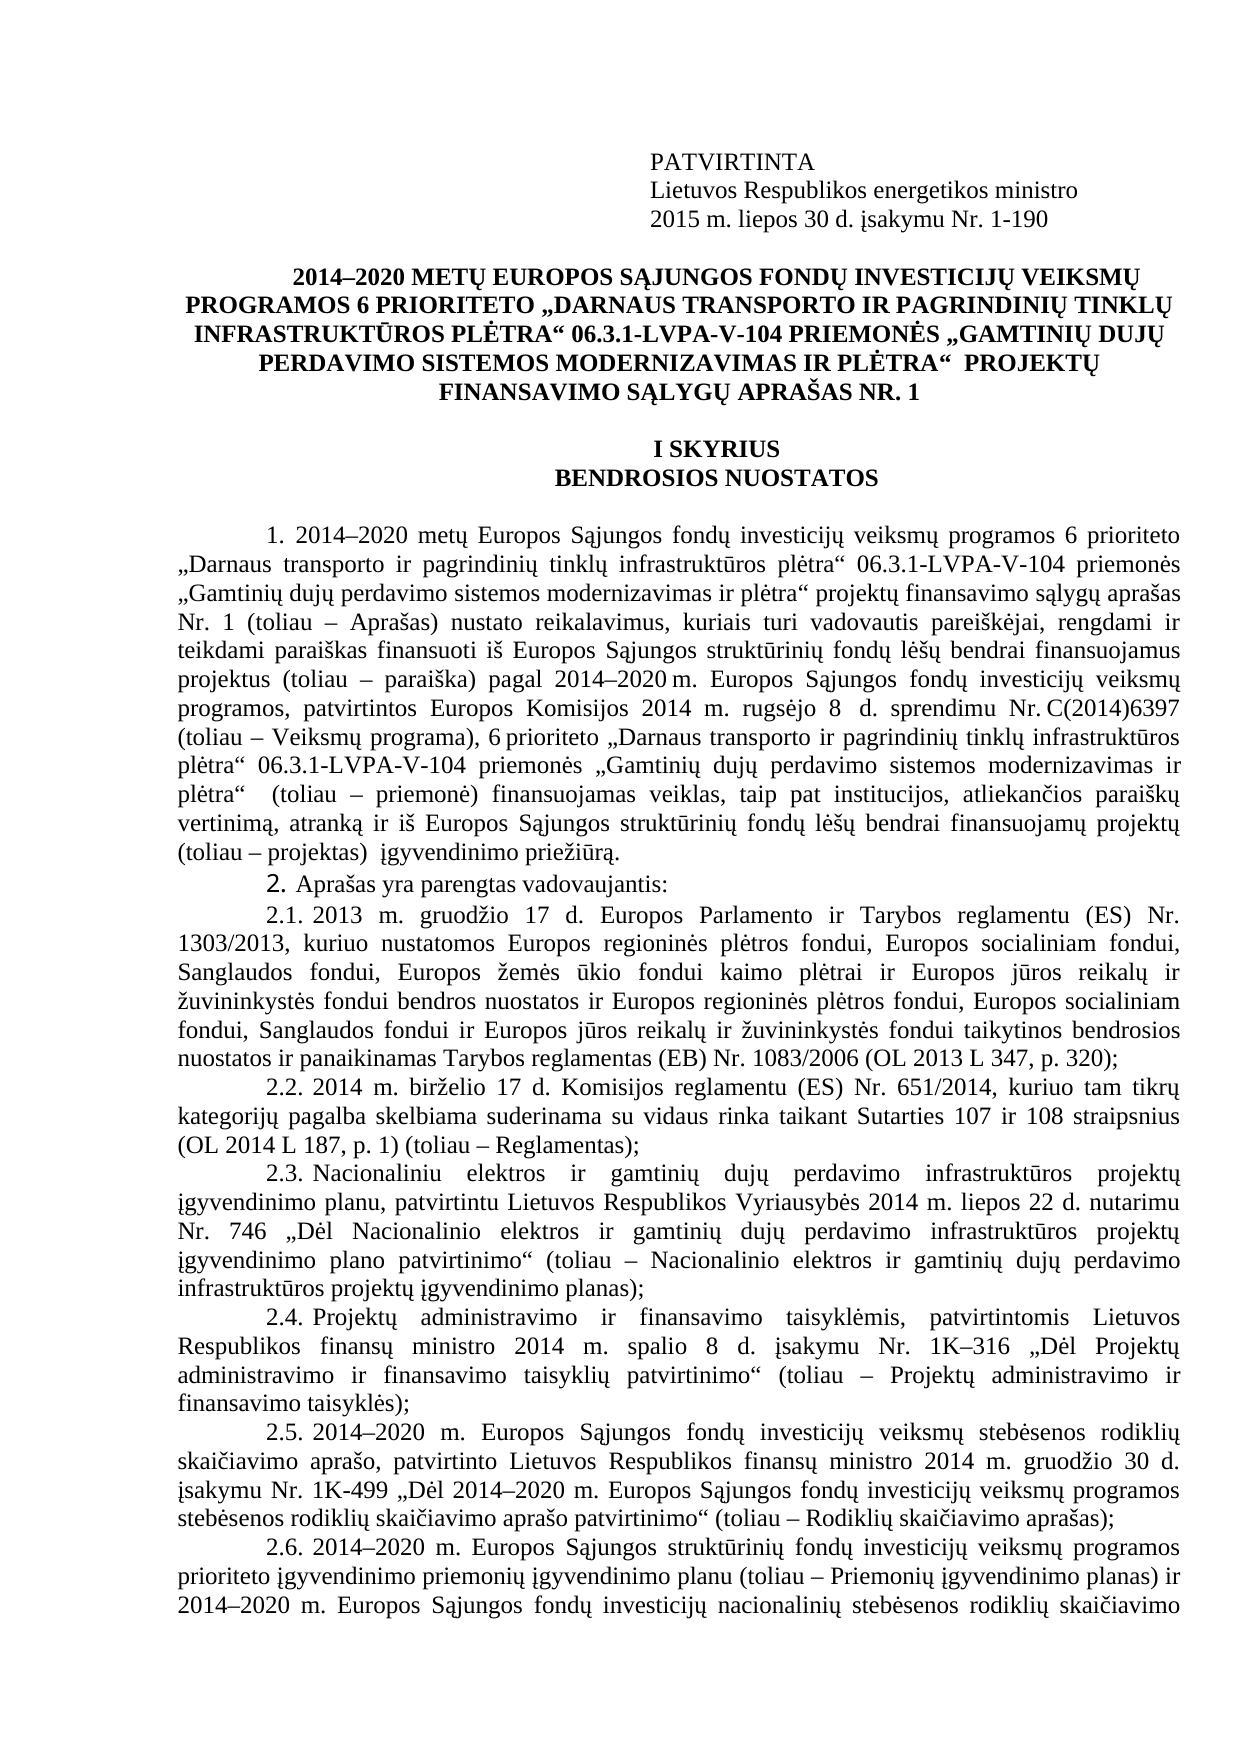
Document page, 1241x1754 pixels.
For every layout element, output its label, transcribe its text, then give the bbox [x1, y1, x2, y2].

text 2.1. 2013 m. gruodžio 17 d. Europos Parlamento ir Tarybos reglamentu (ES) Nr. 1303/2013, kuriuo nustatomos Europos regioninės plėtros fondui, Europos socialiniam fondui, Sanglaudos fondui, Europos žemės ūkio fondui kaimo plėtrai ir Europos jūros reikalų ir žuvininkystės fondui bendros nuostatos ir Europos regioninės plėtros fondui, Europos socialiniam fondui, Sanglaudos fondui ir Europos jūros reikalų ir žuvininkystės fondui taikytinos bendrosios nuostatos ir panaikinamas Tarybos reglamentas (EB) Nr. 1083/2006 (OL 2013 L 347, p. 320); [177, 900, 1181, 1072]
text Lietuvos Respublikos energetikos ministro [650, 176, 1181, 204]
text 2.3. Nacionaliniu elektros ir gamtinių dujų perdavimo infrastruktūros projektų įgyvendinimo planu, patvirtintu Lietuvos Respublikos Vyriausybės 2014 m. liepos 22 d. nutarimu Nr. 746 „Dėl Nacionalinio elektros ir gamtinių dujų perdavimo infrastruktūros projektų įgyvendinimo plano patvirtinimo“ (toliau – Nacionalinio elektros ir gamtinių dujų perdavimo infrastruktūros projektų įgyvendinimo planas); [177, 1158, 1181, 1302]
text 2.6. 2014–2020 m. Europos Sąjungos struktūrinių fondų investicijų veiksmų programos prioriteto įgyvendinimo priemonių įgyvendinimo planu (toliau – Priemonių įgyvendinimo planas) ir 2014–2020 m. Europos Sąjungos fondų investicijų nacionalinių stebėsenos rodiklių skaičiavimo [177, 1532, 1181, 1618]
text 2.4. Projektų administravimo ir finansavimo taisyklėmis, patvirtintomis Lietuvos Respublikos finansų ministro 2014 m. spalio 8 d. įsakymu Nr. 1K–316 „Dėl Projektų administravimo ir finansavimo taisyklių patvirtinimo“ (toliau – Projektų administravimo ir finansavimo taisyklės); [177, 1302, 1181, 1417]
text BENDROSIOS NUOSTATOS [177, 463, 1181, 492]
text 1. 2014–2020 metų Europos Sąjungos fondų investicijų veiksmų programos 6 prioriteto „Darnaus transporto ir pagrindinių tinklų infrastruktūros plėtra“ 06.3.1-LVPA-V-104 priemonės „Gamtinių dujų perdavimo sistemos modernizavimas ir plėtra“ projektų finansavimo sąlygų aprašas Nr. 1 (toliau – Aprašas) nustato reikalavimus, kuriais turi vadovautis pareiškėjai, rengdami ir teikdami paraiškas finansuoti iš Europos Sąjungos struktūrinių fondų lėšų bendrai finansuojamus projektus (toliau – paraiška) pagal 2014–2020 m. Europos Sąjungos fondų investicijų veiksmų programos, patvirtintos Europos Komisijos 2014 m. rugsėjo 8 d. sprendimu Nr. C(2014)6397 (toliau – Veiksmų programa), 6 prioriteto „Darnaus transporto ir pagrindinių tinklų infrastruktūros plėtra“ 06.3.1-LVPA-V-104 priemonės „Gamtinių dujų perdavimo sistemos modernizavimas ir plėtra“ (toliau – priemonė) finansuojamas veiklas, taip pat institucijos, atliekančios paraiškų vertinimą, atranką ir iš Europos Sąjungos struktūrinių fondų lėšų bendrai finansuojamų projektų (toliau – projektas) įgyvendinimo priežiūrą. [177, 521, 1181, 866]
text I SKYRIUS [177, 434, 1181, 463]
text 2.2. 2014 m. birželio 17 d. Komisijos reglamentu (ES) Nr. 651/2014, kuriuo tam tikrų kategorijų pagalba skelbiama suderinama su vidaus rinka taikant Sutarties 107 ir 108 straipsnius (OL 2014 L 187, p. 1) (toliau – Reglamentas); [177, 1072, 1181, 1158]
text 2.5. 2014–2020 m. Europos Sąjungos fondų investicijų veiksmų stebėsenos rodiklių skaičiavimo aprašo, patvirtinto Lietuvos Respublikos finansų ministro 2014 m. gruodžio 30 d. įsakymu Nr. 1K-499 „Dėl 2014–2020 m. Europos Sąjungos fondų investicijų veiksmų programos stebėsenos rodiklių skaičiavimo aprašo patvirtinimo“ (toliau – Rodiklių skaičiavimo aprašas); [177, 1417, 1181, 1532]
text PATVIRTINTA [650, 147, 1181, 176]
text 2014–2020 METŲ EUROPOS SĄJUNGOS FONDŲ INVESTICIJŲ VEIKSMŲ PROGRAMOS 6 PRIORITETO „DARNAUS TRANSPORTO IR PAGRINDINIŲ TINKLŲ INFRASTRUKTŪROS PLĖTRA“ 06.3.1-LVPA-V-104 priemonės „gamtinių dujų perdavimo sistemos modernizavimas ir plėtra“ PROJEKTŲ FINANSAVIMO SĄLYGŲ APRAŠAS NR. 1 [177, 262, 1181, 406]
text 2015 m. liepos 30 d. įsakymu Nr. 1-190 [650, 204, 1181, 233]
text 2. Aprašas yra parengtas vadovaujantis: [177, 866, 1181, 900]
